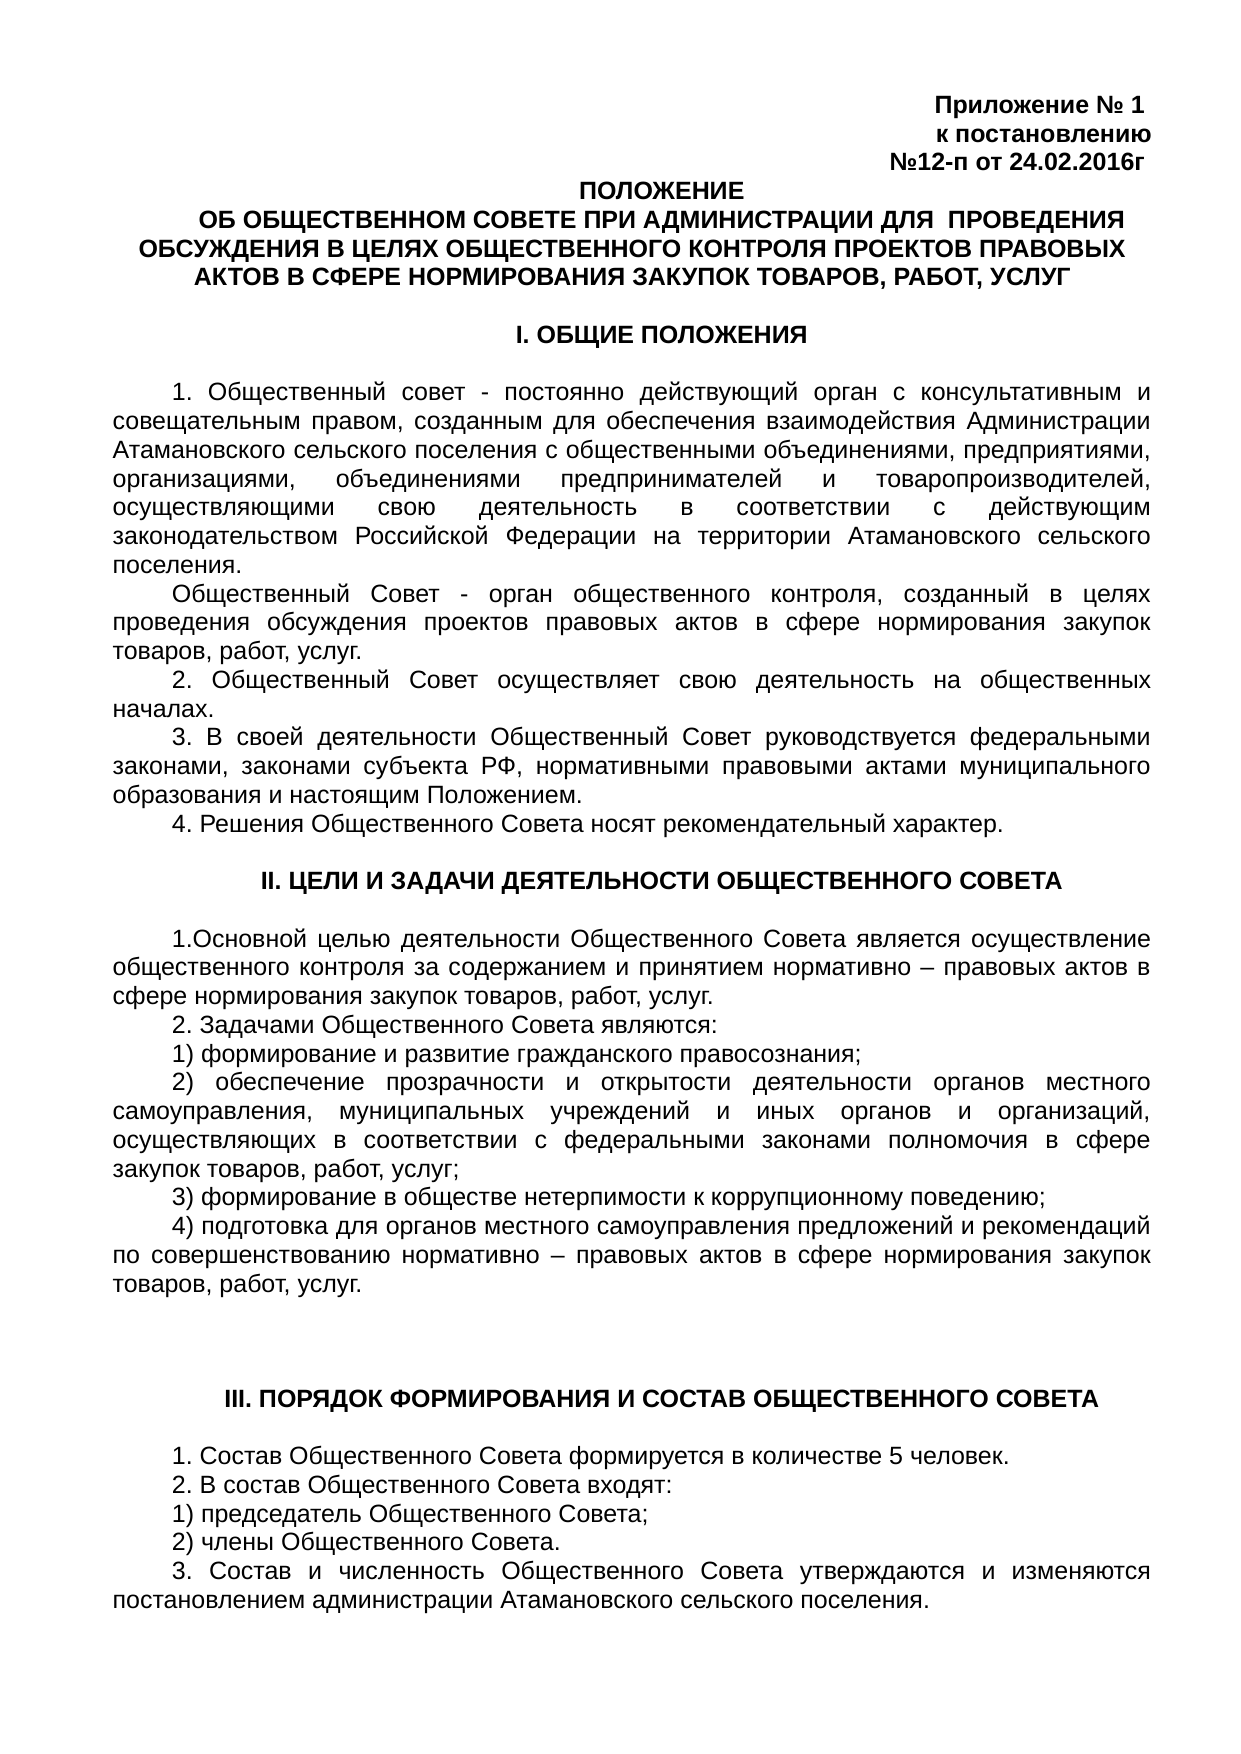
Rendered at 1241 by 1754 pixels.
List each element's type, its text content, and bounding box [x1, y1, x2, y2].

text 3. Состав и численность Общественного Совета утверждаются и изменяются постановлением администрации Атамановского сельского поселения. [112, 1556, 1152, 1613]
text Приложение № 1 [112, 90, 1152, 118]
text 2. Общественный Совет осуществляет свою деятельность на общественных началах. [112, 665, 1152, 722]
text III. ПОРЯДОК ФОРМИРОВАНИЯ И СОСТАВ ОБЩЕСТВЕННОГО СОВЕТА [112, 1383, 1152, 1412]
text 2) члены Общественного Совета. [112, 1527, 1152, 1556]
text Общественный Совет - орган общественного контроля, созданный в целях проведения обсуждения проектов правовых актов в сфере нормирования закупок товаров, работ, услуг. [112, 578, 1152, 665]
title ПОЛОЖЕНИЕ [112, 176, 1152, 205]
text 1. Состав Общественного Совета формируется в количестве 5 человек. [112, 1441, 1152, 1470]
text 3. В своей деятельности Общественный Совет руководствуется федеральными законами, законами субъекта РФ, нормативными правовыми актами муниципального образования и настоящим Положением. [112, 722, 1152, 808]
text 3) формирование в обществе нетерпимости к коррупционному поведению; [112, 1182, 1152, 1211]
text I. ОБЩИЕ ПОЛОЖЕНИЯ [112, 320, 1152, 348]
text II. ЦЕЛИ И ЗАДАЧИ ДЕЯТЕЛЬНОСТИ ОБЩЕСТВЕННОГО СОВЕТА [112, 866, 1152, 895]
text 2. Задачами Общественного Совета являются: [112, 1010, 1152, 1038]
text 2) обеспечение прозрачности и открытости деятельности органов местного самоуправления, муниципальных учреждений и иных органов и организаций, осуществляющих в соответствии с федеральными законами полномочия в сфере закупок товаров, работ, услуг; [112, 1067, 1152, 1182]
text 4) подготовка для органов местного самоуправления предложений и рекомендаций по совершенствованию нормативно – правовых актов в сфере нормирования закупок товаров, работ, услуг. [112, 1211, 1152, 1297]
text 1) председатель Общественного Совета; [112, 1498, 1152, 1527]
title ОБ ОБЩЕСТВЕННОМ СОВЕТЕ ПРИ АДМИНИСТРАЦИИ ДЛЯ ПРОВЕДЕНИЯ ОБСУЖДЕНИЯ В ЦЕЛЯХ ОБЩЕСТВЕННОГО КОНТРОЛЯ ПРОЕКТОВ ПРАВОВЫХ АКТОВ В СФЕРЕ НОРМИРОВАНИЯ ЗАКУПОК ТОВАРОВ, РАБОТ, УСЛУГ [112, 205, 1152, 291]
text 1. Общественный совет - постоянно действующий орган с консультативным и совещательным правом, созданным для обеспечения взаимодействия Администрации Атамановского сельского поселения с общественными объединениями, предприятиями, организациями, объединениями предпринимателей и товаропроизводителей, осуществляющими свою деятельность в соответствии с действующим законодательством Российской Федерации на территории Атамановского сельского поселения. [112, 377, 1152, 578]
text 1) формирование и развитие гражданского правосознания; [112, 1038, 1152, 1067]
text к постановлению [112, 118, 1152, 147]
text №12-п от 24.02.2016г [112, 147, 1152, 176]
text 1.Основной целью деятельности Общественного Совета является осуществление общественного контроля за содержанием и принятием нормативно – правовых актов в сфере нормирования закупок товаров, работ, услуг. [112, 923, 1152, 1010]
text 4. Решения Общественного Совета носят рекомендательный характер. [112, 808, 1152, 837]
text 2. В состав Общественного Совета входят: [112, 1470, 1152, 1498]
